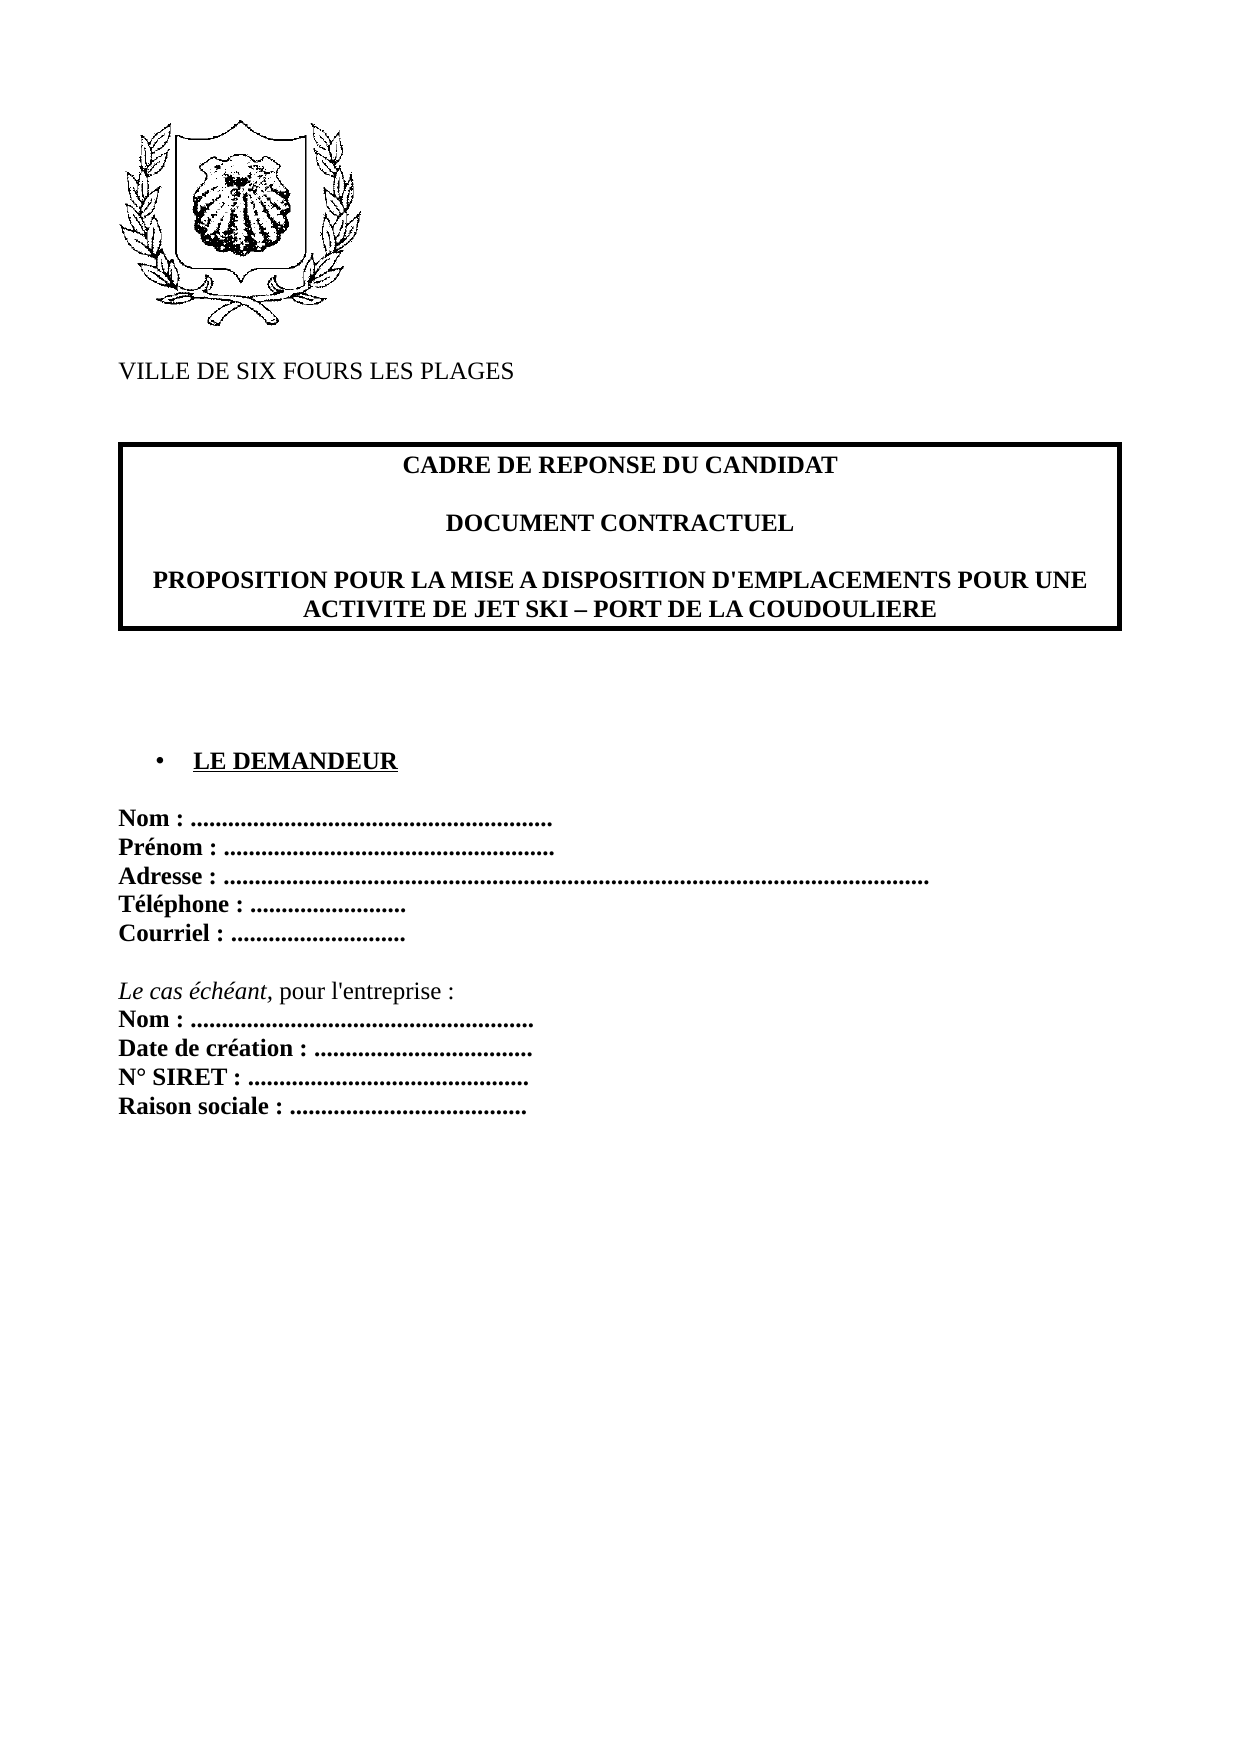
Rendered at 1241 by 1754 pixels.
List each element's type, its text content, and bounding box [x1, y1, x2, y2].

text Nom : ....................................................... [118, 1004, 1122, 1033]
list LE DEMANDEUR [156, 746, 1122, 774]
text Raison sociale : ...................................... [118, 1091, 1122, 1119]
text Le cas échéant, pour l'entreprise : [118, 976, 1122, 1004]
text CADRE DE REPONSE DU CANDIDAT [123, 447, 1117, 479]
text VILLE DE SIX FOURS LES PLAGES [118, 356, 1122, 384]
text Téléphone : ......................... [118, 889, 1122, 918]
text PROPOSITION POUR LA MISE A DISPOSITION D'EMPLACEMENTS POUR UNE ACTIVITE DE JET SKI – PORT DE LA COUDOULIERE [123, 557, 1117, 626]
text N° SIRET : ............................................. [118, 1062, 1122, 1091]
text Courriel : ............................ [118, 918, 1122, 947]
text Date de création : ................................... [118, 1033, 1122, 1062]
text Adresse : ................................................................................................................. [118, 861, 1122, 889]
text Nom : .......................................................... [118, 803, 1122, 832]
text Prénom : ..................................................... [118, 832, 1122, 861]
text DOCUMENT CONTRACTUEL [123, 499, 1117, 536]
